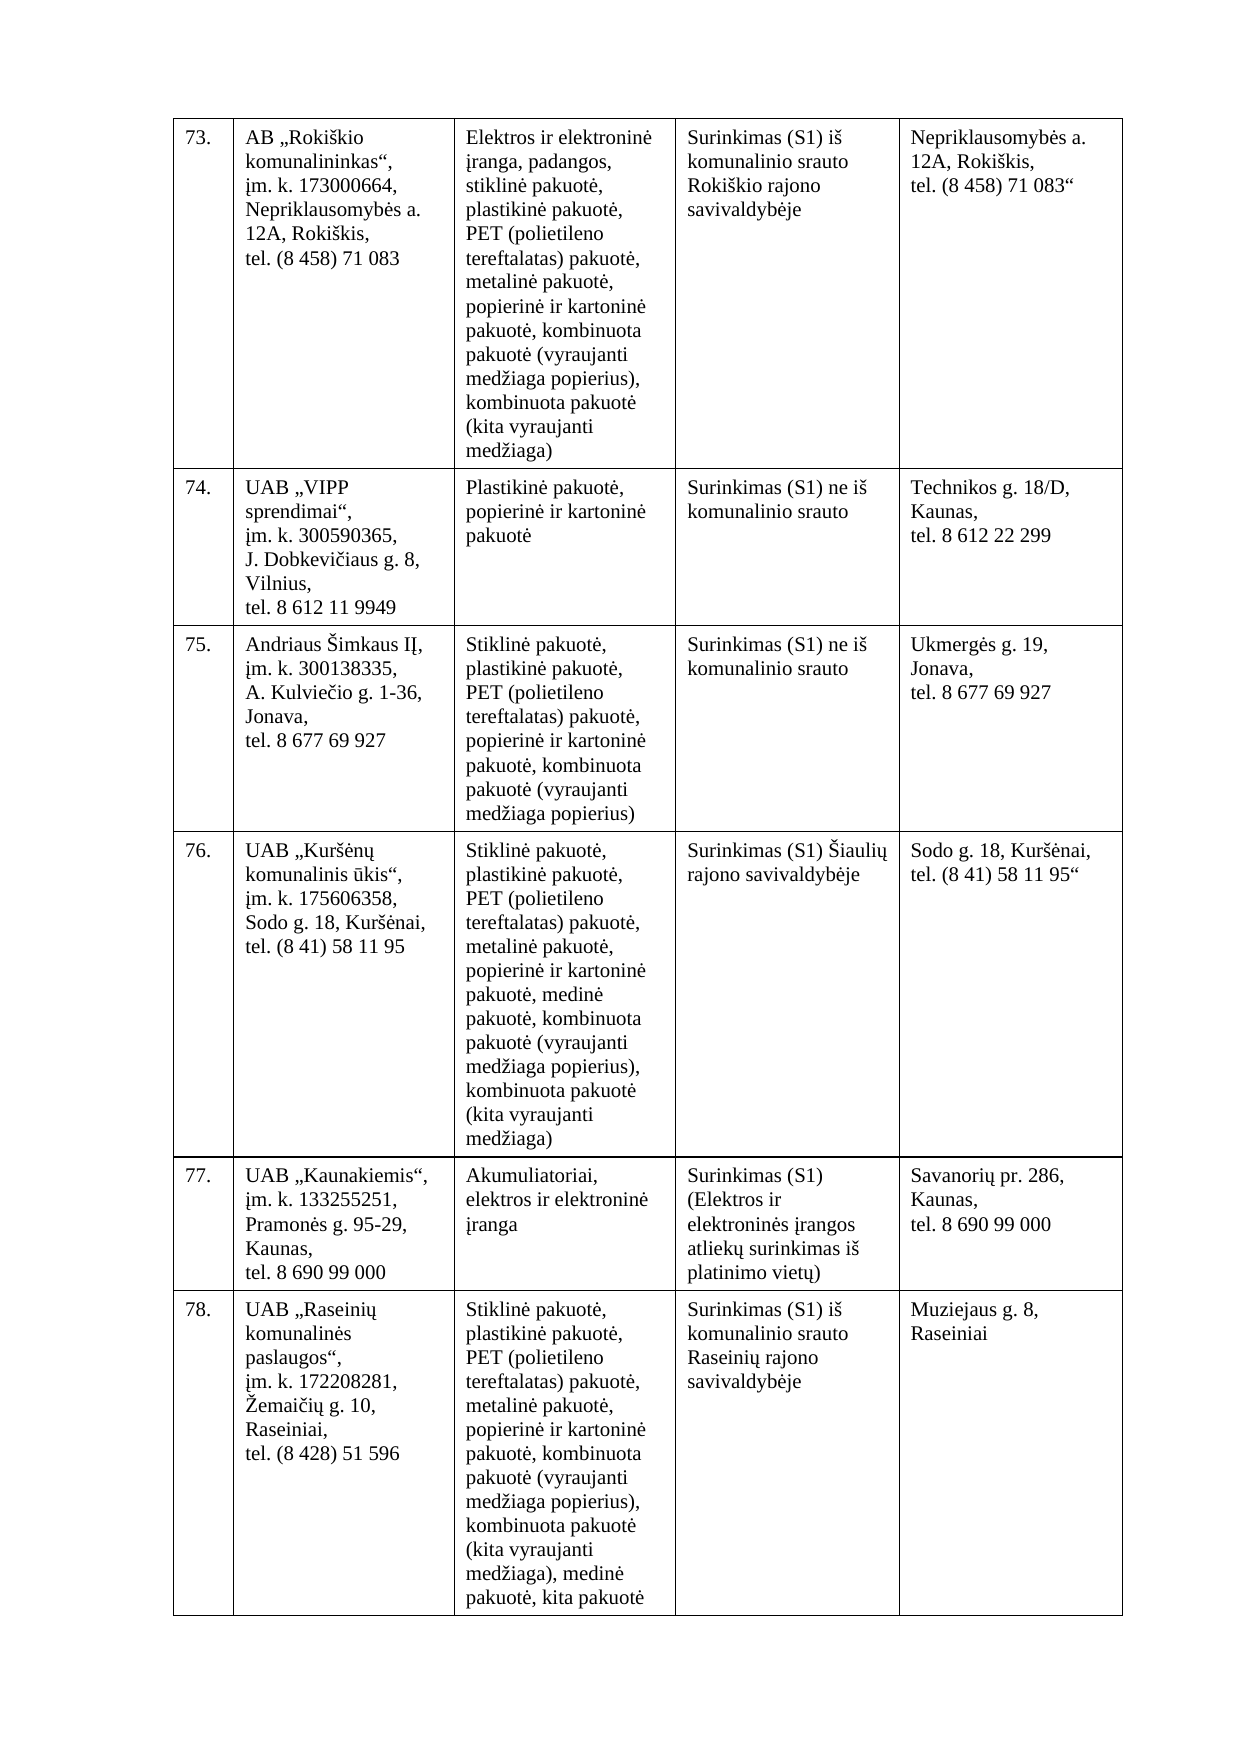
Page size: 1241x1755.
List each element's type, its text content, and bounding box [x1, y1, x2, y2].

table_cell 77. [174, 1158, 233, 1289]
table_cell Surinkimas (S1) iš komunalinio srauto Raseinių rajono savivaldybėje [676, 1291, 899, 1615]
table_cell Stiklinė pakuotė, plastikinė pakuotė, PET (polietileno tereftalatas) pakuotė, popierinė ir kartoninė pakuotė, kombinuota pakuotė (vyraujanti medžiaga popierius) [455, 626, 675, 831]
table_cell Andriaus Šimkaus IĮ, įm. k. 300138335, A. Kulviečio g. 1-36, Jonava, tel. 8 677 69 927 [234, 626, 454, 831]
table_cell 73. [174, 119, 233, 468]
table_cell Surinkimas (S1) iš komunalinio srauto Rokiškio rajono savivaldybėje [676, 119, 899, 468]
table_cell AB „Rokiškio komunalininkas“, įm. k. 173000664, Nepriklausomybės a. 12A, Rokiškis, tel. (8 458) 71 083 [234, 119, 454, 468]
table_cell Nepriklausomybės a. 12A, Rokiškis, tel. (8 458) 71 083“ [900, 119, 1122, 468]
table_cell 75. [174, 626, 233, 831]
table_cell UAB „Kaunakiemis“, įm. k. 133255251, Pramonės g. 95-29, Kaunas, tel. 8 690 99 000 [234, 1158, 454, 1289]
table_cell Elektros ir elektroninė įranga, padangos, stiklinė pakuotė, plastikinė pakuotė, PET (polietileno tereftalatas) pakuotė, metalinė pakuotė, popierinė ir kartoninė pakuotė, kombinuota pakuotė (vyraujanti medžiaga popierius), kombinuota pakuotė (kita vyraujanti medžiaga) [455, 119, 675, 468]
table_cell Surinkimas (S1) ne iš komunalinio srauto [676, 469, 899, 625]
table_cell 76. [174, 832, 233, 1156]
table_cell Surinkimas (S1) ne iš komunalinio srauto [676, 626, 899, 831]
table_cell Surinkimas (S1) (Elektros ir elektroninės įrangos atliekų surinkimas iš platinimo vietų) [676, 1158, 899, 1289]
table_cell Ukmergės g. 19, Jonava, tel. 8 677 69 927 [900, 626, 1122, 831]
table_cell Plastikinė pakuotė, popierinė ir kartoninė pakuotė [455, 469, 675, 625]
table_cell Akumuliatoriai, elektros ir elektroninė įranga [455, 1158, 675, 1289]
table_cell Stiklinė pakuotė, plastikinė pakuotė, PET (polietileno tereftalatas) pakuotė, metalinė pakuotė, popierinė ir kartoninė pakuotė, kombinuota pakuotė (vyraujanti medžiaga popierius), kombinuota pakuotė (kita vyraujanti medžiaga), medinė pakuotė, kita pakuotė [455, 1291, 675, 1615]
table_cell Muziejaus g. 8, Raseiniai [900, 1291, 1122, 1615]
table_cell UAB „Raseinių komunalinės paslaugos“, įm. k. 172208281, Žemaičių g. 10, Raseiniai, tel. (8 428) 51 596 [234, 1291, 454, 1615]
table_cell 78. [174, 1291, 233, 1615]
table_cell Surinkimas (S1) Šiaulių rajono savivaldybėje [676, 832, 899, 1156]
table_cell Sodo g. 18, Kuršėnai, tel. (8 41) 58 11 95“ [900, 832, 1122, 1156]
table_cell UAB „Kuršėnų komunalinis ūkis“, įm. k. 175606358, Sodo g. 18, Kuršėnai, tel. (8 41) 58 11 95 [234, 832, 454, 1156]
table_cell UAB „VIPP sprendimai“, įm. k. 300590365, J. Dobkevičiaus g. 8, Vilnius, tel. 8 612 11 9949 [234, 469, 454, 625]
table_cell Stiklinė pakuotė, plastikinė pakuotė, PET (polietileno tereftalatas) pakuotė, metalinė pakuotė, popierinė ir kartoninė pakuotė, medinė pakuotė, kombinuota pakuotė (vyraujanti medžiaga popierius), kombinuota pakuotė (kita vyraujanti medžiaga) [455, 832, 675, 1156]
table_cell Savanorių pr. 286, Kaunas, tel. 8 690 99 000 [900, 1158, 1122, 1289]
table_cell Technikos g. 18/D, Kaunas, tel. 8 612 22 299 [900, 469, 1122, 625]
table_cell 74. [174, 469, 233, 625]
